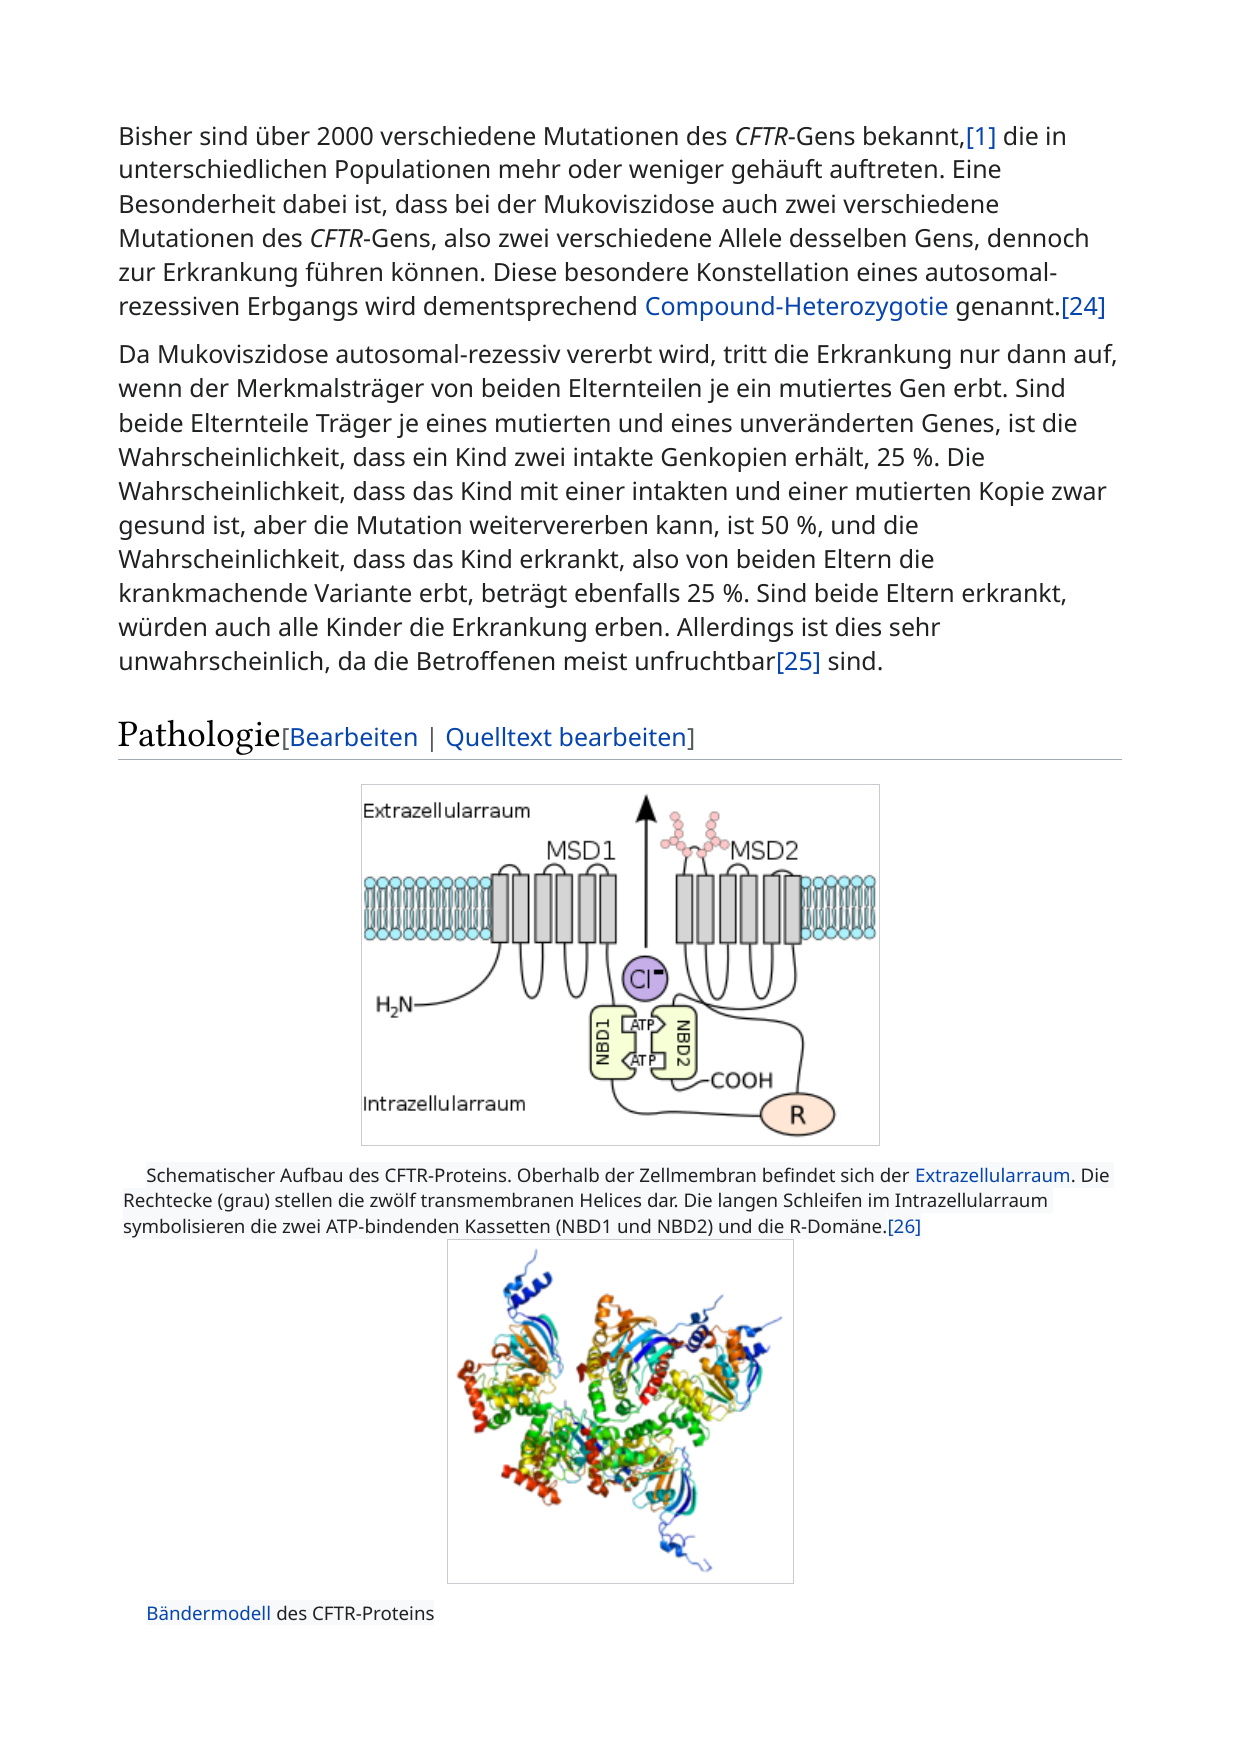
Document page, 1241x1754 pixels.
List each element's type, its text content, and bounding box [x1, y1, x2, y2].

text Bisher sind über 2000 verschiedene Mutationen des CFTR-Gens bekannt,[1] die in unterschiedlichen Populationen mehr oder weniger gehäuft auftreten. Eine Besonderheit dabei ist, dass bei der Mukoviszidose auch zwei verschiedene Mutationen des CFTR-Gens, also zwei verschiedene Allele desselben Gens, dennoch zur Erkrankung führen können. Diese besondere Konstellation eines autosomal-rezessiven Erbgangs wird dementsprechend Compound-Heterozygotie genannt.[24] [118, 118, 1122, 322]
text Schematischer Aufbau des CFTR-Proteins. Oberhalb der Zellmembran befindet sich der Extrazellularraum. Die Rechtecke (grau) stellen die zwölf transmembranen Helices dar. Die langen Schleifen im Intrazellularraum symbolisieren die zwei ATP-bindenden Kassetten (NBD1 und NBD2) und die R-Domäne.[26] [123, 1162, 1122, 1239]
picture [449, 1241, 791, 1580]
subtitle Pathologie[Bearbeiten | Quelltext bearbeiten] [118, 713, 1122, 759]
text Bändermodell des CFTR-Proteins [123, 1600, 1122, 1625]
picture [363, 787, 877, 1142]
text Da Mukoviszidose autosomal-rezessiv vererbt wird, tritt die Erkrankung nur dann auf, wenn der Merkmalsträger von beiden Elternteilen je ein mutiertes Gen erbt. Sind beide Elternteile Träger je eines mutierten und eines unveränderten Genes, ist die Wahrscheinlichkeit, dass ein Kind zwei intakte Genkopien erhält, 25 %. Die Wahrscheinlichkeit, dass das Kind mit einer intakten und einer mutierten Kopie zwar gesund ist, aber die Mutation weitervererben kann, ist 50 %, und die Wahrscheinlichkeit, dass das Kind erkrankt, also von beiden Eltern die krankmachende Variante erbt, beträgt ebenfalls 25 %. Sind beide Eltern erkrankt, würden auch alle Kinder die Erkrankung erben. Allerdings ist dies sehr unwahrscheinlich, da die Betroffenen meist unfruchtbar[25] sind. [118, 337, 1122, 678]
